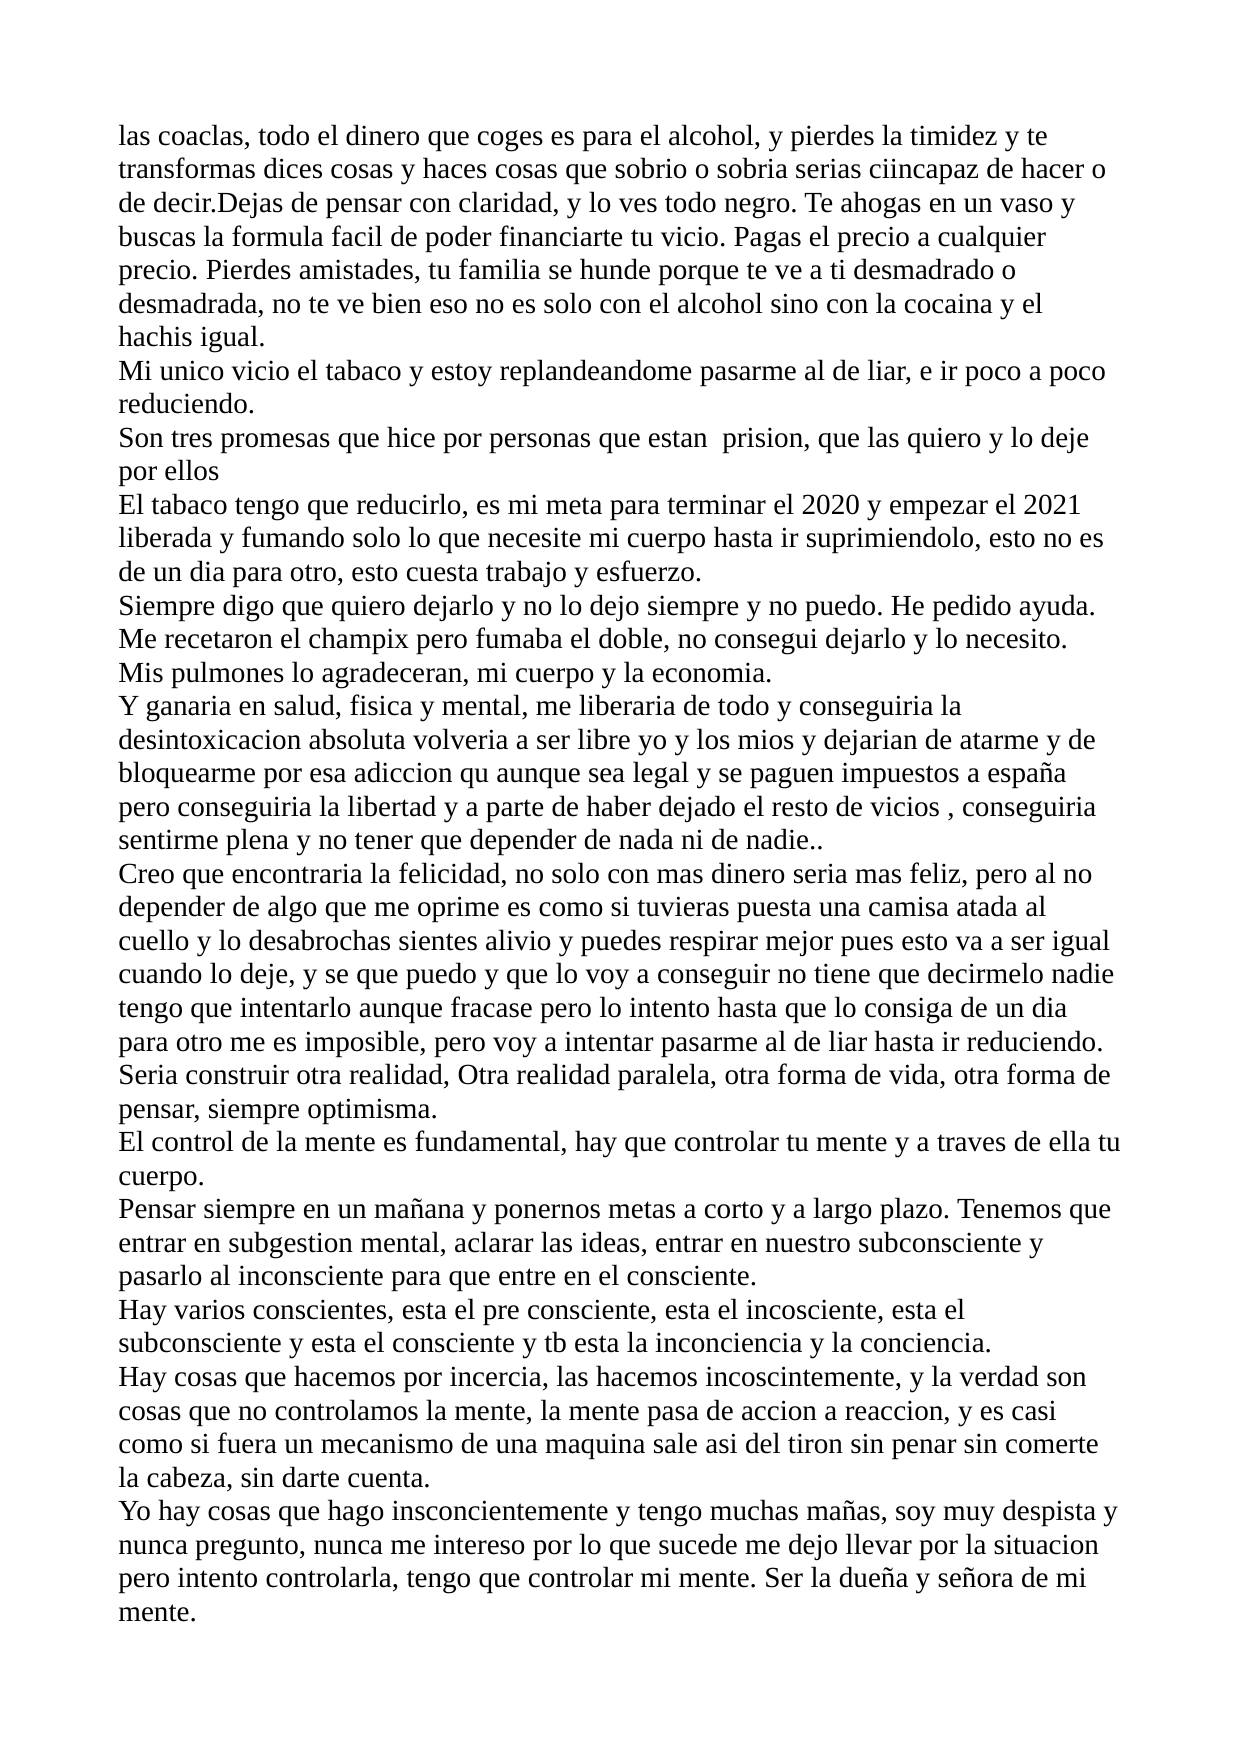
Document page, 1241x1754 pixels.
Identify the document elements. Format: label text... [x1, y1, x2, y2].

text Siempre digo que quiero dejarlo y no lo dejo siempre y no puedo. He pedido ayuda. [118, 588, 1122, 621]
text Seria construir otra realidad, Otra realidad paralela, otra forma de vida, otra forma de pensar, siempre optimisma. [118, 1057, 1122, 1124]
text Pensar siempre en un mañana y ponernos metas a corto y a largo plazo. Tenemos que entrar en subgestion mental, aclarar las ideas, entrar en nuestro subconsciente y pasarlo al inconsciente para que entre en el consciente. [118, 1191, 1122, 1292]
text El control de la mente es fundamental, hay que controlar tu mente y a traves de ella tu cuerpo. [118, 1124, 1122, 1191]
text Creo que encontraria la felicidad, no solo con mas dinero seria mas feliz, pero al no depender de algo que me oprime es como si tuvieras puesta una camisa atada al cuello y lo desabrochas sientes alivio y puedes respirar mejor pues esto va a ser igual cuando lo deje, y se que puedo y que lo voy a conseguir no tiene que decirmelo nadie tengo que intentarlo aunque fracase pero lo intento hasta que lo consiga de un dia para otro me es imposible, pero voy a intentar pasarme al de liar hasta ir reduciendo. [118, 856, 1122, 1057]
text Son tres promesas que hice por personas que estan prision, que las quiero y lo deje por ellos [118, 420, 1122, 487]
text Yo hay cosas que hago insconcientemente y tengo muchas mañas, soy muy despista y nunca pregunto, nunca me intereso por lo que sucede me dejo llevar por la situacion pero intento controlarla, tengo que controlar mi mente. Ser la dueña y señora de mi mente. [118, 1493, 1122, 1627]
text Mi unico vicio el tabaco y estoy replandeandome pasarme al de liar, e ir poco a poco reduciendo. [118, 353, 1122, 420]
text Mis pulmones lo agradeceran, mi cuerpo y la economia. [118, 655, 1122, 688]
text Hay varios conscientes, esta el pre consciente, esta el incosciente, esta el subconsciente y esta el consciente y tb esta la inconciencia y la conciencia. [118, 1292, 1122, 1359]
text Me recetaron el champix pero fumaba el doble, no consegui dejarlo y lo necesito. [118, 621, 1122, 655]
text las coaclas, todo el dinero que coges es para el alcohol, y pierdes la timidez y te transformas dices cosas y haces cosas que sobrio o sobria serias ciincapaz de hacer o de decir.Dejas de pensar con claridad, y lo ves todo negro. Te ahogas en un vaso y buscas la formula facil de poder financiarte tu vicio. Pagas el precio a cualquier precio. Pierdes amistades, tu familia se hunde porque te ve a ti desmadrado o desmadrada, no te ve bien eso no es solo con el alcohol sino con la cocaina y el hachis igual. [118, 118, 1122, 353]
text Y ganaria en salud, fisica y mental, me liberaria de todo y conseguiria la desintoxicacion absoluta volveria a ser libre yo y los mios y dejarian de atarme y de bloquearme por esa adiccion qu aunque sea legal y se paguen impuestos a españa pero conseguiria la libertad y a parte de haber dejado el resto de vicios , conseguiria sentirme plena y no tener que depender de nada ni de nadie.. [118, 688, 1122, 856]
text Hay cosas que hacemos por incercia, las hacemos incoscintemente, y la verdad son cosas que no controlamos la mente, la mente pasa de accion a reaccion, y es casi como si fuera un mecanismo de una maquina sale asi del tiron sin penar sin comerte la cabeza, sin darte cuenta. [118, 1359, 1122, 1493]
text El tabaco tengo que reducirlo, es mi meta para terminar el 2020 y empezar el 2021 liberada y fumando solo lo que necesite mi cuerpo hasta ir suprimiendolo, esto no es de un dia para otro, esto cuesta trabajo y esfuerzo. [118, 487, 1122, 588]
